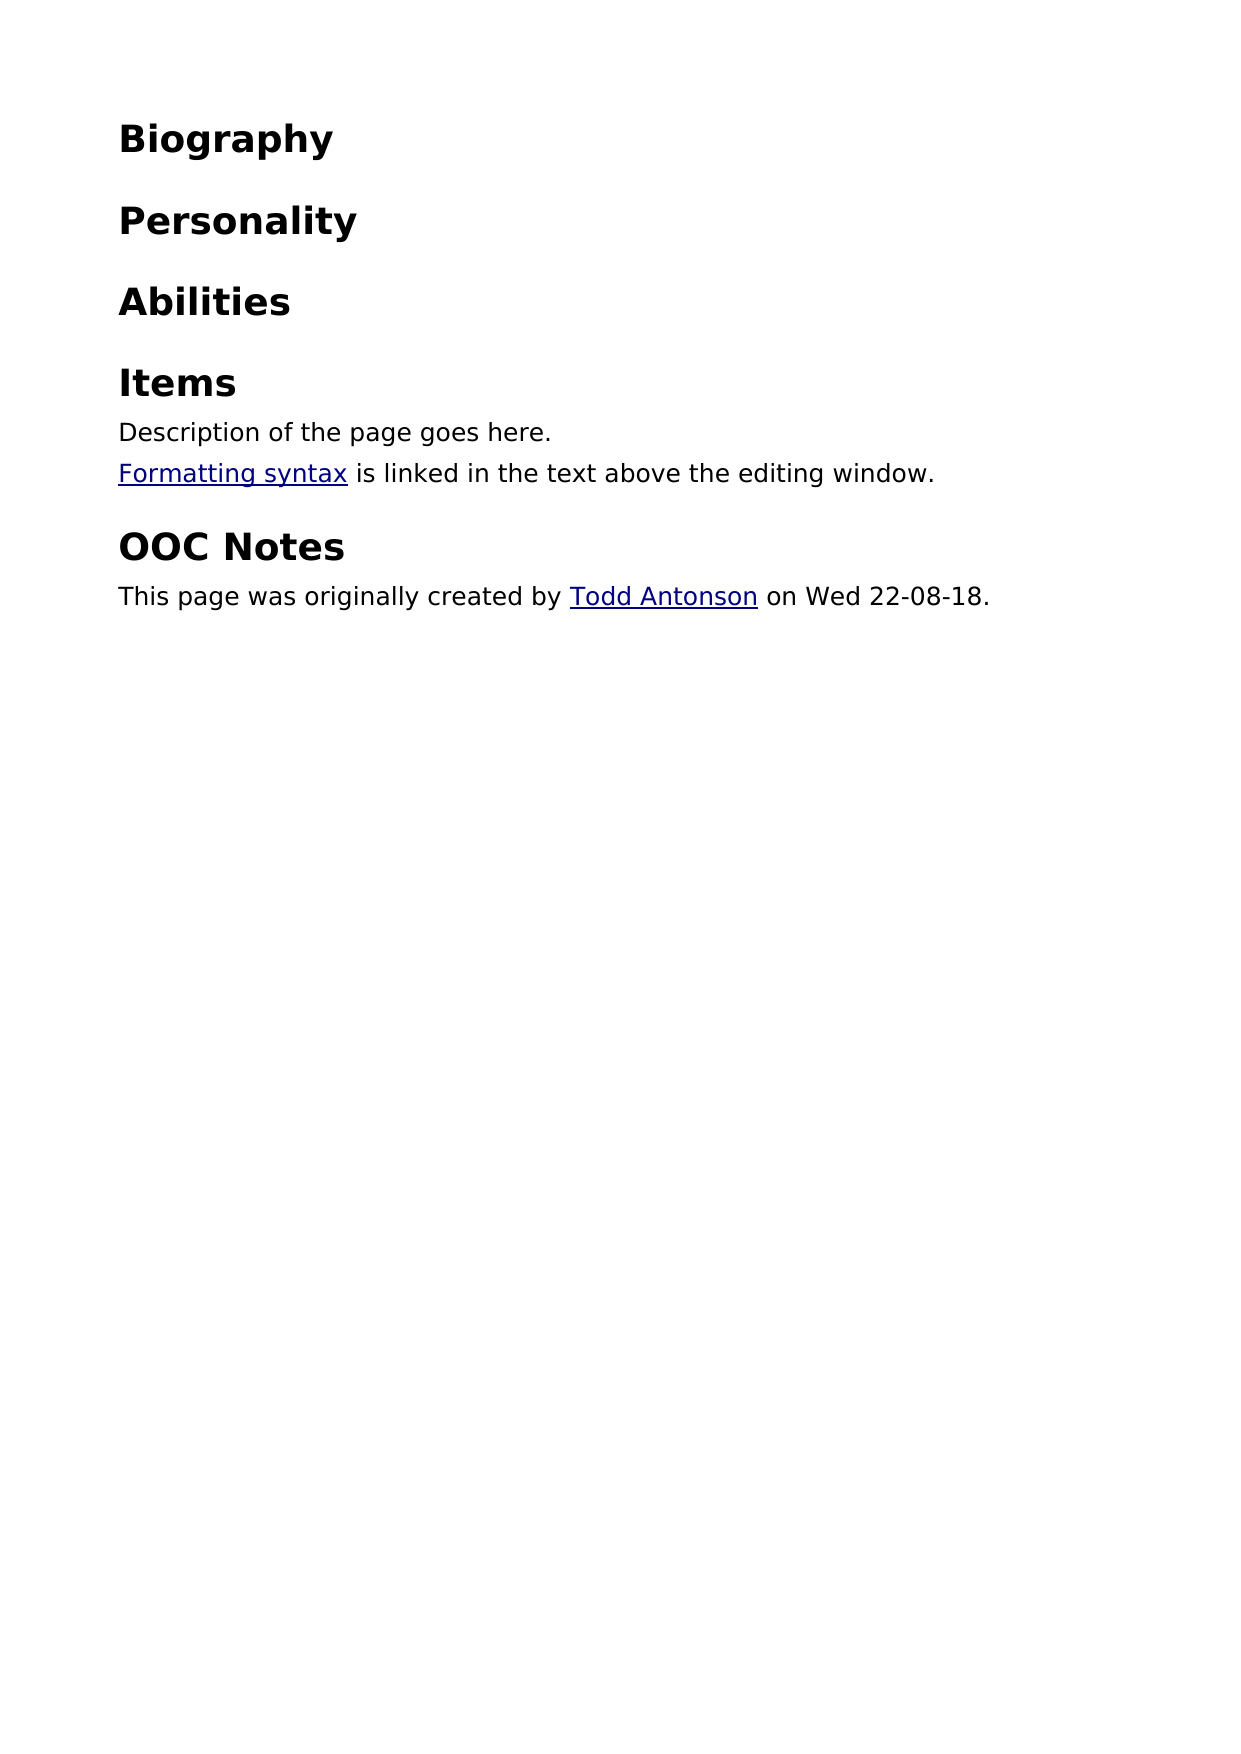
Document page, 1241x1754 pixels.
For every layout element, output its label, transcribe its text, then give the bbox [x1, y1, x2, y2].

subtitle Abilities [118, 280, 1122, 324]
subtitle Personality [118, 199, 1122, 243]
text Formatting syntax is linked in the text above the editing window. [118, 459, 1122, 488]
subtitle Biography [118, 118, 1122, 162]
subtitle Items [118, 362, 1122, 405]
text This page was originally created by Todd Antonson on Wed 22-08-18. [118, 582, 1122, 611]
text Description of the page goes here. [118, 418, 1122, 447]
subtitle OOC Notes [118, 526, 1122, 570]
